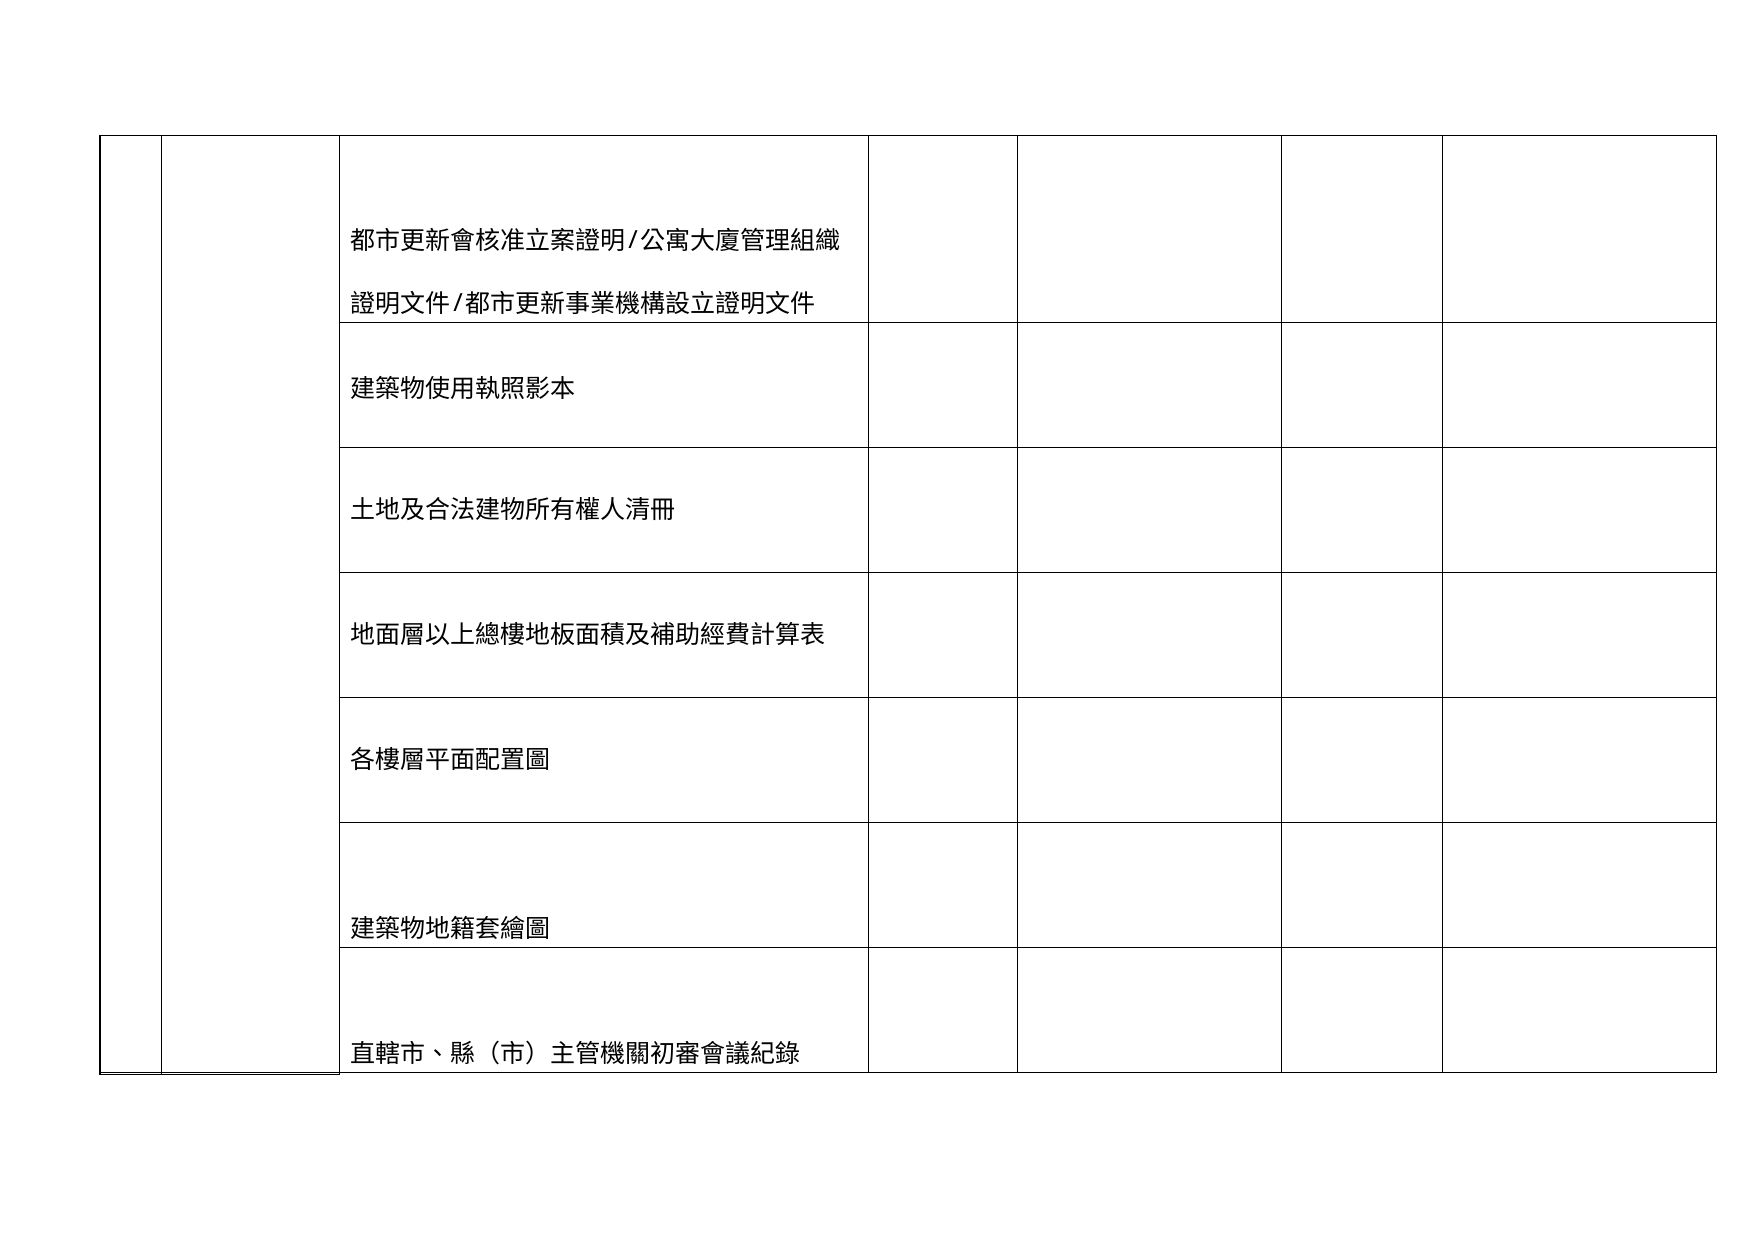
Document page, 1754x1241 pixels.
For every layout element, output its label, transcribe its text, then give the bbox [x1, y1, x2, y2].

table_cell [869, 823, 1017, 947]
table_cell [1282, 823, 1442, 947]
table_cell [1443, 823, 1716, 947]
table_cell [1018, 698, 1281, 822]
table_cell [1282, 698, 1442, 822]
table_cell [1282, 323, 1442, 447]
table_cell [1018, 448, 1281, 572]
table_cell [1282, 448, 1442, 572]
table_cell [101, 136, 161, 1072]
table_cell [1443, 698, 1716, 822]
table_cell [1018, 323, 1281, 447]
table_cell [869, 323, 1017, 447]
table_cell [1282, 948, 1442, 1072]
table_cell [1018, 573, 1281, 697]
table_cell [1282, 136, 1442, 322]
table_cell 都市更新會核准立案證明/公寓大廈管理組織證明文件/都市更新事業機構設立證明文件 [340, 136, 868, 322]
table_cell [1443, 136, 1716, 322]
table_cell [869, 573, 1017, 697]
table_cell 建築物地籍套繪圖 [340, 823, 868, 947]
table_cell [1443, 573, 1716, 697]
table_cell [869, 948, 1017, 1072]
table_cell [869, 136, 1017, 322]
table_cell [1018, 948, 1281, 1072]
table_cell [1018, 823, 1281, 947]
table_cell [1443, 948, 1716, 1072]
table_cell [1018, 136, 1281, 322]
table_cell 直轄市、縣（市）主管機關初審會議紀錄 [340, 948, 868, 1072]
table_cell 各樓層平面配置圖 [340, 698, 868, 822]
table_cell [162, 136, 339, 1072]
table_cell [869, 448, 1017, 572]
table_cell 土地及合法建物所有權人清冊 [340, 448, 868, 572]
table_cell 地面層以上總樓地板面積及補助經費計算表 [340, 573, 868, 697]
table_cell [1443, 448, 1716, 572]
table_cell [869, 698, 1017, 822]
table_cell 建築物使用執照影本 [340, 323, 868, 447]
table_cell [1443, 323, 1716, 447]
table_cell [1282, 573, 1442, 697]
